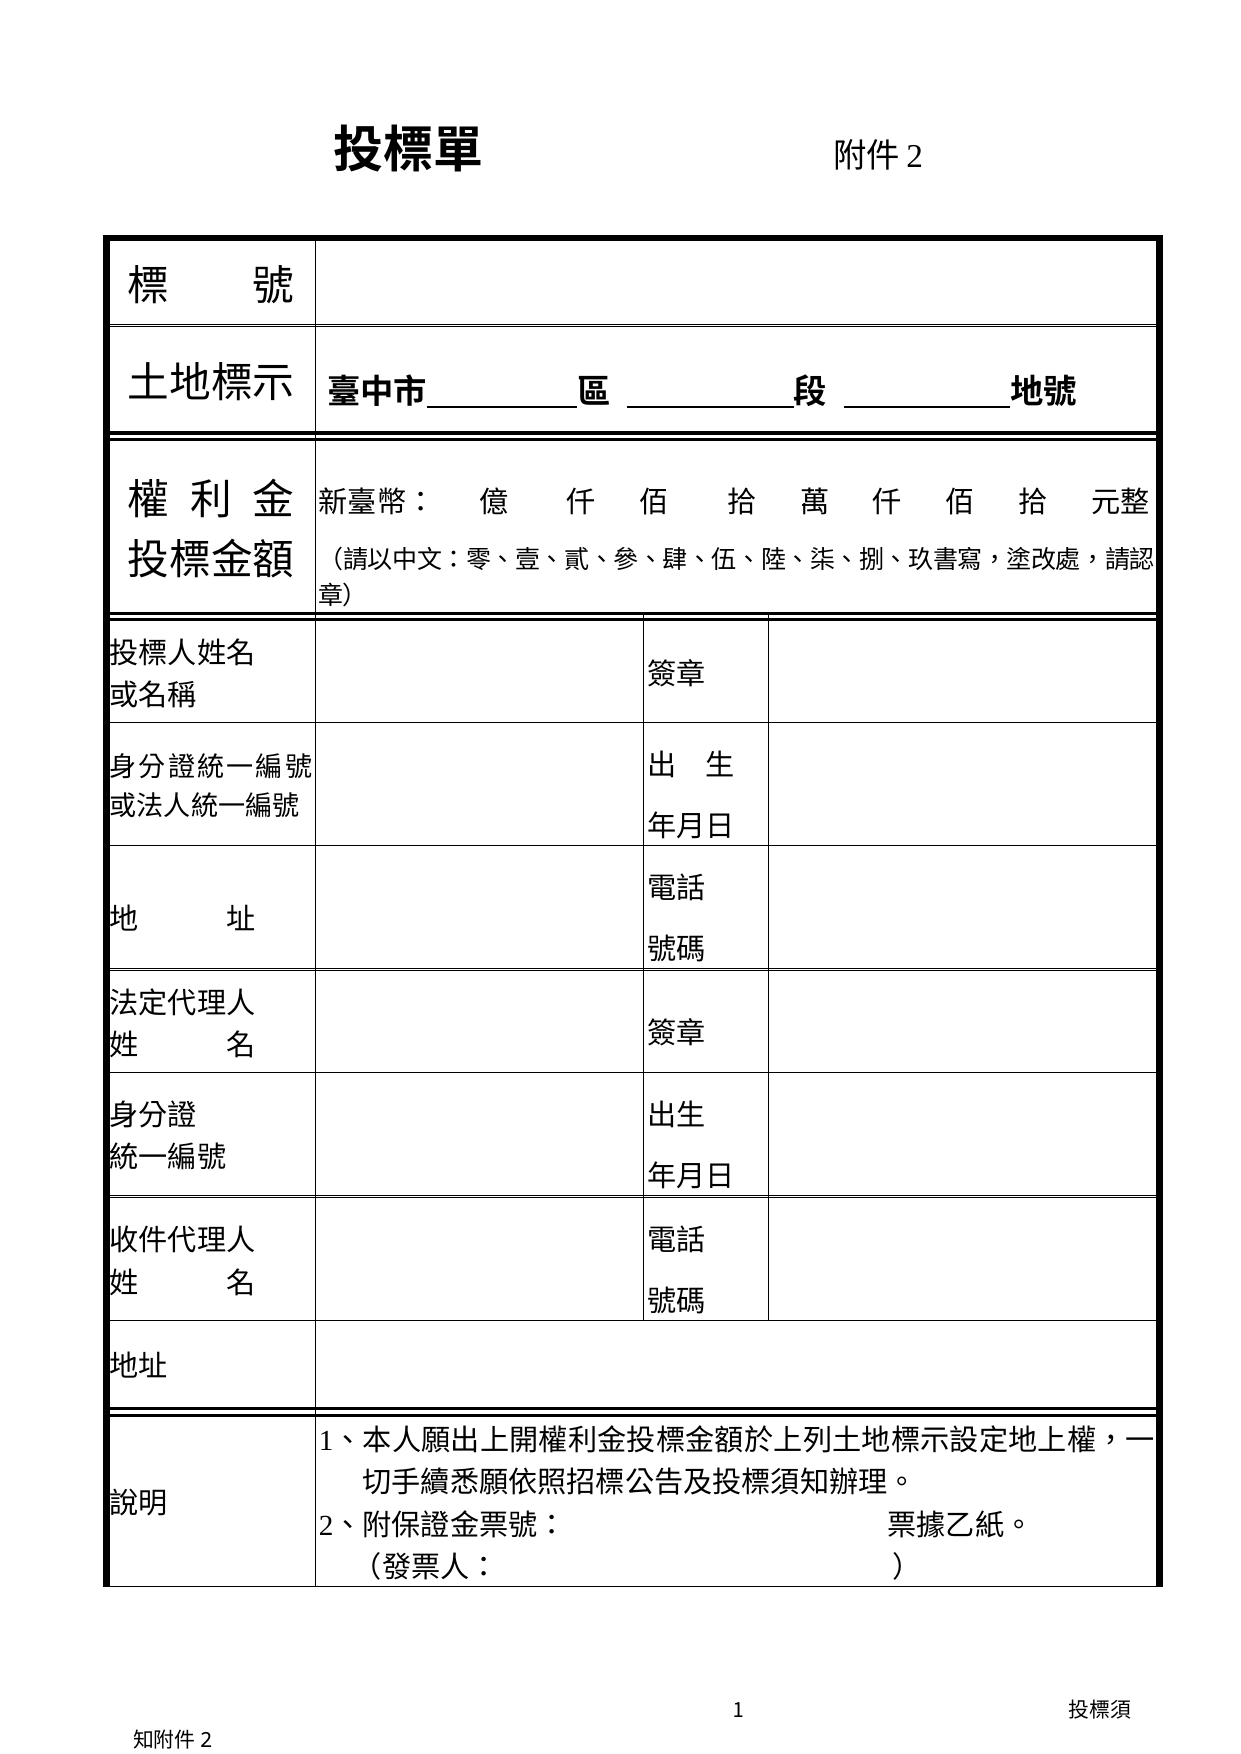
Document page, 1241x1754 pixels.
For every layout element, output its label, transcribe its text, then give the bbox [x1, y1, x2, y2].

table_cell 新臺幣： 億 仟 佰 拾 萬 仟 佰 拾 元整 （請以中文：零、壹、貳、參、肆、伍、陸、柒、捌、玖書寫，塗改處，請認章） [316, 441, 1156, 612]
table_cell 簽章 [644, 621, 768, 722]
table_cell [316, 1410, 1156, 1414]
table_cell [769, 846, 1156, 968]
table_cell 地址 [110, 1321, 315, 1407]
table_cell [316, 723, 643, 845]
table_cell 法定代理人 姓 名 [110, 971, 315, 1072]
table_cell 出生 年月日 [644, 1073, 768, 1195]
table_cell 地 址 [110, 846, 315, 968]
table_cell [316, 846, 643, 968]
table_cell [769, 1073, 1156, 1195]
table_cell [316, 971, 643, 1072]
table_cell [769, 1198, 1156, 1320]
table_cell 出 生 年月日 [644, 723, 768, 845]
table_cell 說明 [110, 1417, 315, 1586]
table_header 標 號 [110, 241, 315, 324]
table_cell [769, 971, 1156, 1072]
table_cell 投標人姓名 或名稱 [110, 621, 315, 722]
table_cell [316, 1198, 643, 1320]
table_cell [769, 723, 1156, 845]
table_cell 臺中市 區 段 地號 [316, 327, 1156, 431]
table_cell 簽章 [644, 971, 768, 1072]
table_cell [316, 621, 643, 722]
table_header [316, 241, 1156, 324]
table_cell 電話 號碼 [644, 1198, 768, 1320]
table_cell 土地標示 [110, 327, 315, 431]
table_cell 1、本人願出上開權利金投標金額於上列土地標示設定地上權，一切手續悉願依照招標公告及投標須知辦理。 2、附保證金票號： 票據乙紙。 （發票人： ） [316, 1417, 1156, 1586]
table_cell [769, 621, 1156, 722]
table_cell 權 利 金 投標金額 [110, 441, 315, 612]
text 投標單 附件2 [133, 110, 1137, 182]
table_cell [110, 1410, 315, 1414]
table_cell 電話 號碼 [644, 846, 768, 968]
table_cell 身分證 統一編號 [110, 1073, 315, 1195]
table_cell 收件代理人 姓 名 [110, 1198, 315, 1320]
table_cell [316, 1073, 643, 1195]
table_cell [316, 1321, 1156, 1407]
table_cell 身分證統一編號或法人統一編號 [110, 723, 315, 845]
